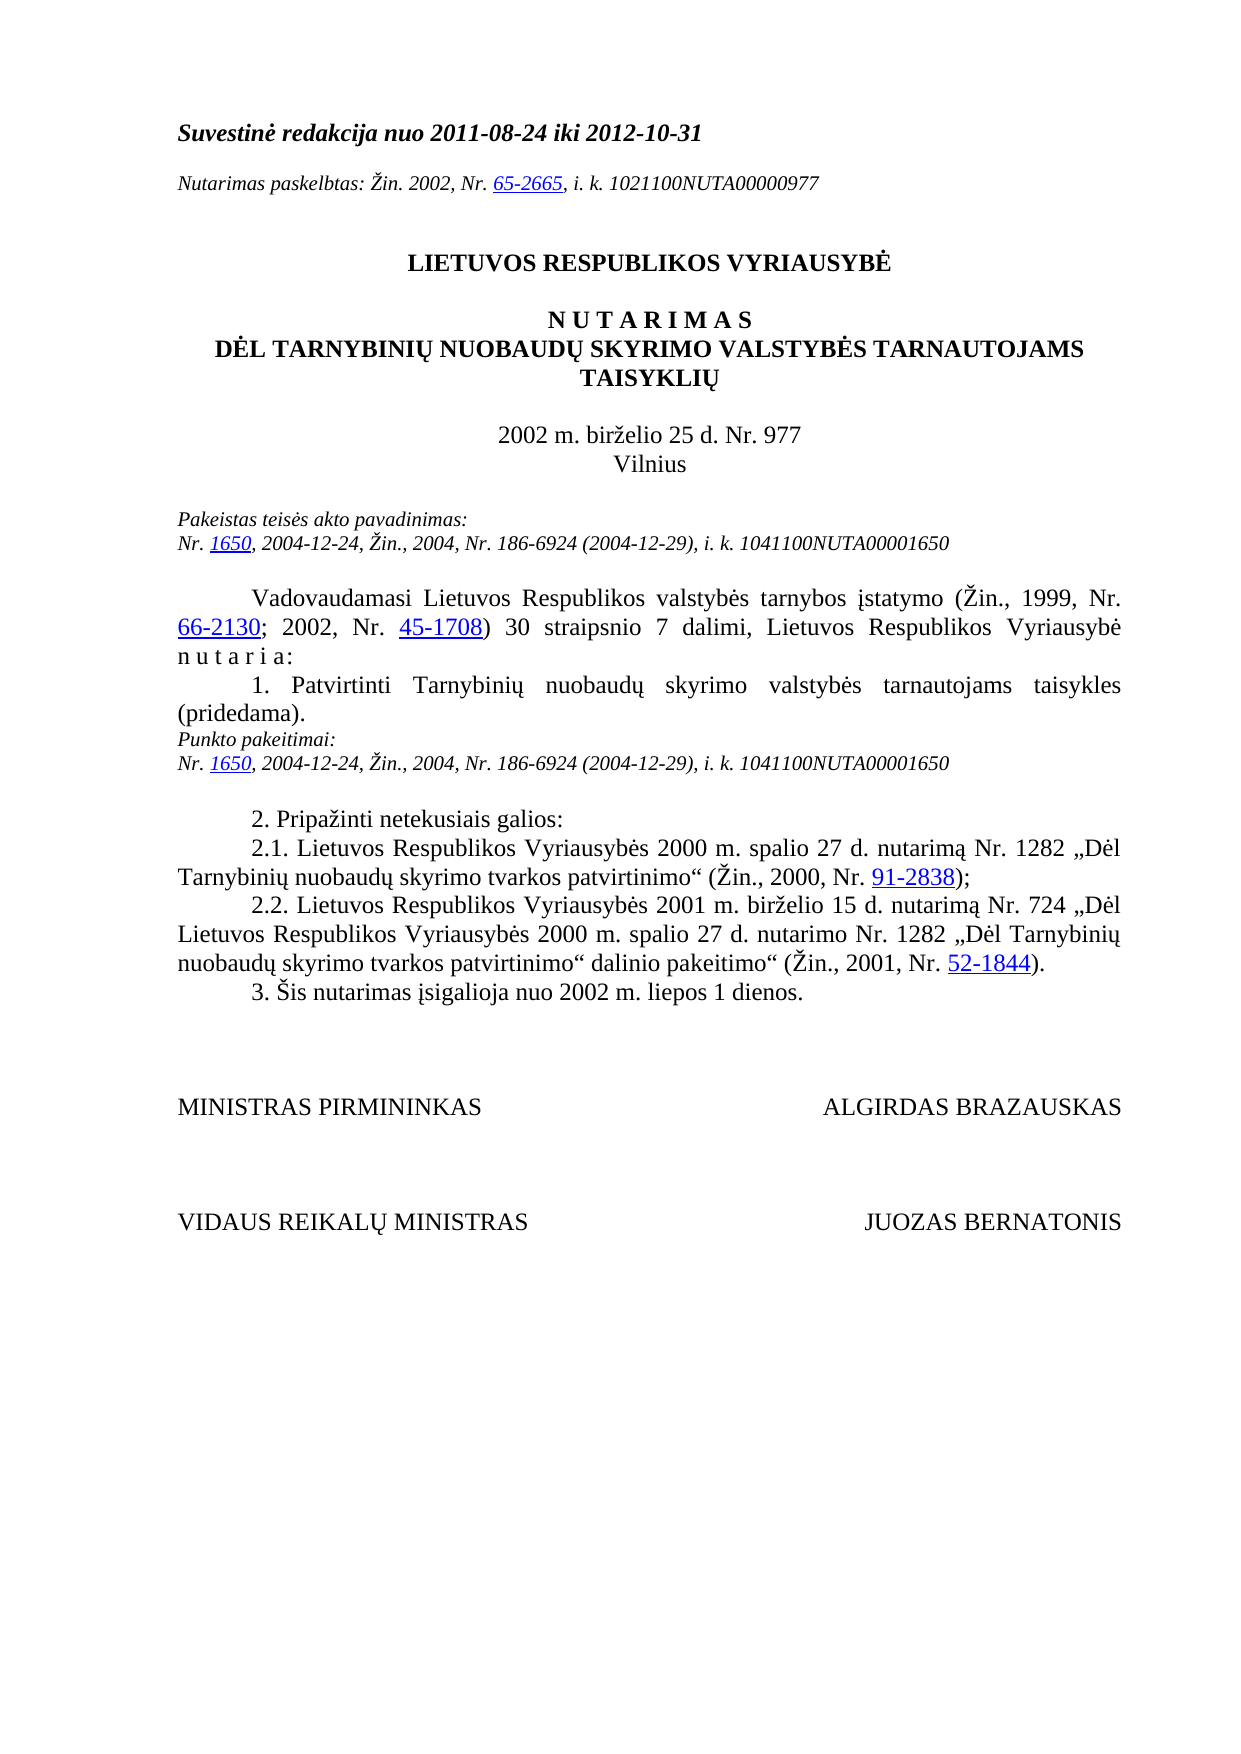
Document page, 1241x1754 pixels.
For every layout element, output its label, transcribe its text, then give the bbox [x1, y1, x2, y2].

text Vadovaudamasi Lietuvos Respublikos valstybės tarnybos įstatymo (Žin., 1999, Nr. 66-2130; 2002, Nr. 45-1708) 30 straipsnio 7 dalimi, Lietuvos Respublikos Vyriausybė nutaria: [177, 583, 1122, 670]
text 2.2. Lietuvos Respublikos Vyriausybės 2001 m. birželio 15 d. nutarimą Nr. 724 „Dėl Lietuvos Respublikos Vyriausybės 2000 m. spalio 27 d. nutarimo Nr. 1282 „Dėl Tarnybinių nuobaudų skyrimo tvarkos patvirtinimo“ dalinio pakeitimo“ (Žin., 2001, Nr. 52-1844). [177, 890, 1122, 977]
text 2. Pripažinti netekusiais galios: [177, 804, 1122, 833]
text LIETUVOS RESPUBLIKOS VYRIAUSYBĖ [177, 248, 1122, 277]
text Nutarimas paskelbtas: Žin. 2002, Nr. 65-2665, i. k. 1021100NUTA00000977 [177, 171, 1122, 195]
text Suvestinė redakcija nuo 2011-08-24 iki 2012-10-31 [177, 118, 1122, 147]
text 2002 m. birželio 25 d. Nr. 977 [177, 420, 1122, 449]
text Nr. 1650, 2004-12-24, Žin., 2004, Nr. 186-6924 (2004-12-29), i. k. 1041100NUTA00001650 [177, 531, 1122, 555]
text DĖL TARNYBINIŲ NUOBAUDŲ SKYRIMO VALSTYBĖS TARNAUTOJAMS TAISYKLIŲ [177, 334, 1122, 392]
text 2.1. Lietuvos Respublikos Vyriausybės 2000 m. spalio 27 d. nutarimą Nr. 1282 „Dėl Tarnybinių nuobaudų skyrimo tvarkos patvirtinimo“ (Žin., 2000, Nr. 91-2838); [177, 833, 1122, 890]
text Pakeistas teisės akto pavadinimas: [177, 507, 1122, 531]
text MINISTRAS PIRMININKAS ALGIRDAS BRAZAUSKAS [177, 1092, 1122, 1120]
text Punkto pakeitimai: [177, 727, 1122, 751]
text VIDAUS REIKALŲ MINISTRAS JUOZAS BERNATONIS [177, 1207, 1122, 1235]
text N U T A R I M A S [177, 305, 1122, 334]
text Nr. 1650, 2004-12-24, Žin., 2004, Nr. 186-6924 (2004-12-29), i. k. 1041100NUTA00001650 [177, 751, 1122, 775]
text 3. Šis nutarimas įsigalioja nuo 2002 m. liepos 1 dienos. [177, 977, 1122, 1005]
text Vilnius [177, 449, 1122, 478]
text 1. Patvirtinti Tarnybinių nuobaudų skyrimo valstybės tarnautojams taisykles (pridedama). [177, 670, 1122, 727]
